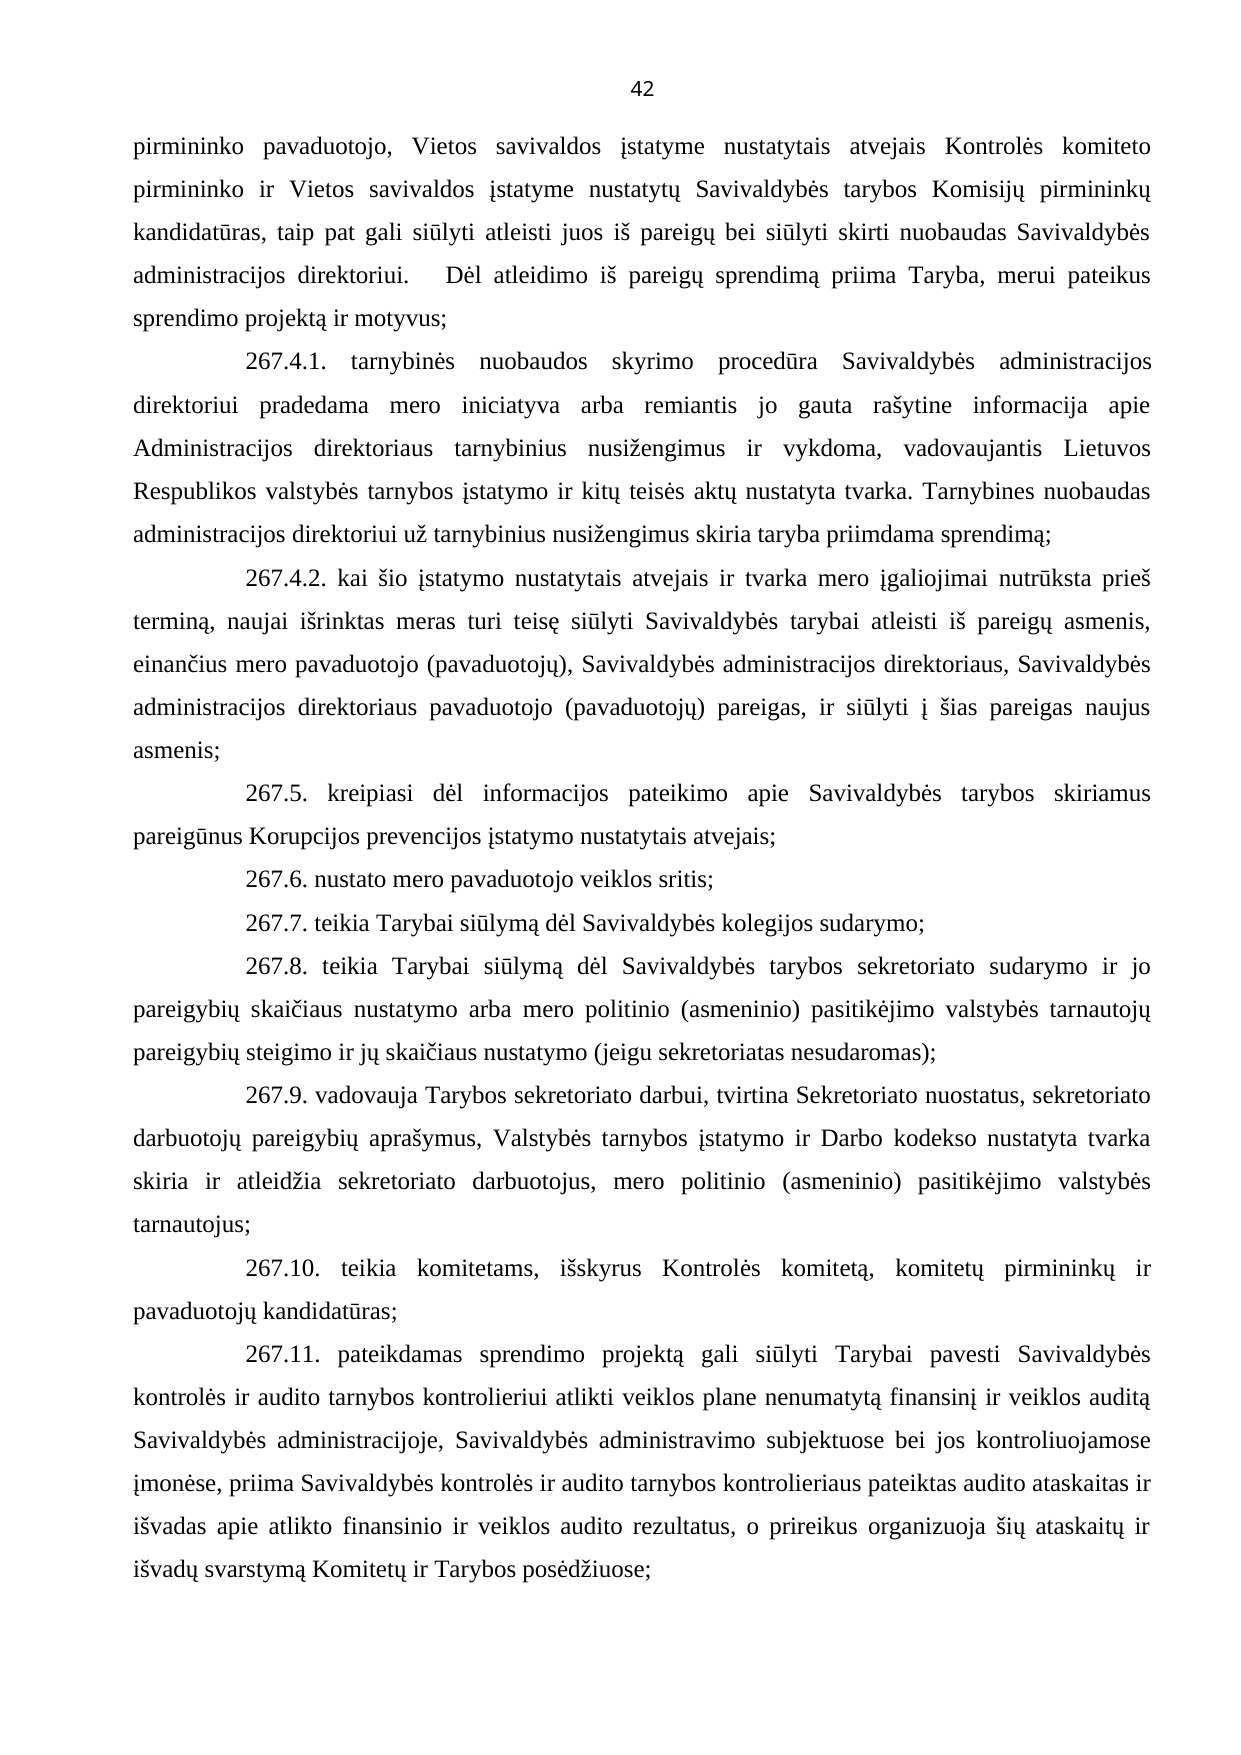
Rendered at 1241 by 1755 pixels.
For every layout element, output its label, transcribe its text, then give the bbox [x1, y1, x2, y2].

text 267.6. nustato mero pavaduotojo veiklos sritis; [133, 864, 1152, 893]
text pirmininko pavaduotojo, Vietos savivaldos įstatyme nustatytais atvejais Kontrolės komiteto pirmininko ir Vietos savivaldos įstatyme nustatytų Savivaldybės tarybos Komisijų pirmininkų kandidatūras, taip pat gali siūlyti atleisti juos iš pareigų bei siūlyti skirti nuobaudas Savivaldybės administracijos direktoriui. Dėl atleidimo iš pareigų sprendimą priima Taryba, merui pateikus sprendimo projektą ir motyvus; [133, 131, 1152, 332]
text 267.10. teikia komitetams, išskyrus Kontrolės komitetą, komitetų pirmininkų ir pavaduotojų kandidatūras; [133, 1253, 1152, 1324]
text 267.4.2. kai šio įstatymo nustatytais atvejais ir tvarka mero įgaliojimai nutrūksta prieš terminą, naujai išrinktas meras turi teisę siūlyti Savivaldybės tarybai atleisti iš pareigų asmenis, einančius mero pavaduotojo (pavaduotojų), Savivaldybės administracijos direktoriaus, Savivaldybės administracijos direktoriaus pavaduotojo (pavaduotojų) pareigas, ir siūlyti į šias pareigas naujus asmenis; [133, 563, 1152, 764]
text 267.8. teikia Tarybai siūlymą dėl Savivaldybės tarybos sekretoriato sudarymo ir jo pareigybių skaičiaus nustatymo arba mero politinio (asmeninio) pasitikėjimo valstybės tarnautojų pareigybių steigimo ir jų skaičiaus nustatymo (jeigu sekretoriatas nesudaromas); [133, 951, 1152, 1066]
text 267.7. teikia Tarybai siūlymą dėl Savivaldybės kolegijos sudarymo; [133, 908, 1152, 936]
text 267.5. kreipiasi dėl informacijos pateikimo apie Savivaldybės tarybos skiriamus pareigūnus Korupcijos prevencijos įstatymo nustatytais atvejais; [133, 778, 1152, 850]
text 267.9. vadovauja Tarybos sekretoriato darbui, tvirtina Sekretoriato nuostatus, sekretoriato darbuotojų pareigybių aprašymus, Valstybės tarnybos įstatymo ir Darbo kodekso nustatyta tvarka skiria ir atleidžia sekretoriato darbuotojus, mero politinio (asmeninio) pasitikėjimo valstybės tarnautojus; [133, 1080, 1152, 1238]
text 267.4.1. tarnybinės nuobaudos skyrimo procedūra Savivaldybės administracijos direktoriui pradedama mero iniciatyva arba remiantis jo gauta rašytine informacija apie Administracijos direktoriaus tarnybinius nusižengimus ir vykdoma, vadovaujantis Lietuvos Respublikos valstybės tarnybos įstatymo ir kitų teisės aktų nustatyta tvarka. Tarnybines nuobaudas administracijos direktoriui už tarnybinius nusižengimus skiria taryba priimdama sprendimą; [133, 346, 1152, 548]
text 267.11. pateikdamas sprendimo projektą gali siūlyti Tarybai pavesti Savivaldybės kontrolės ir audito tarnybos kontrolieriui atlikti veiklos plane nenumatytą finansinį ir veiklos auditą Savivaldybės administracijoje, Savivaldybės administravimo subjektuose bei jos kontroliuojamose įmonėse, priima Savivaldybės kontrolės ir audito tarnybos kontrolieriaus pateiktas audito ataskaitas ir išvadas apie atlikto finansinio ir veiklos audito rezultatus, o prireikus organizuoja šių ataskaitų ir išvadų svarstymą Komitetų ir Tarybos posėdžiuose; [133, 1339, 1152, 1583]
